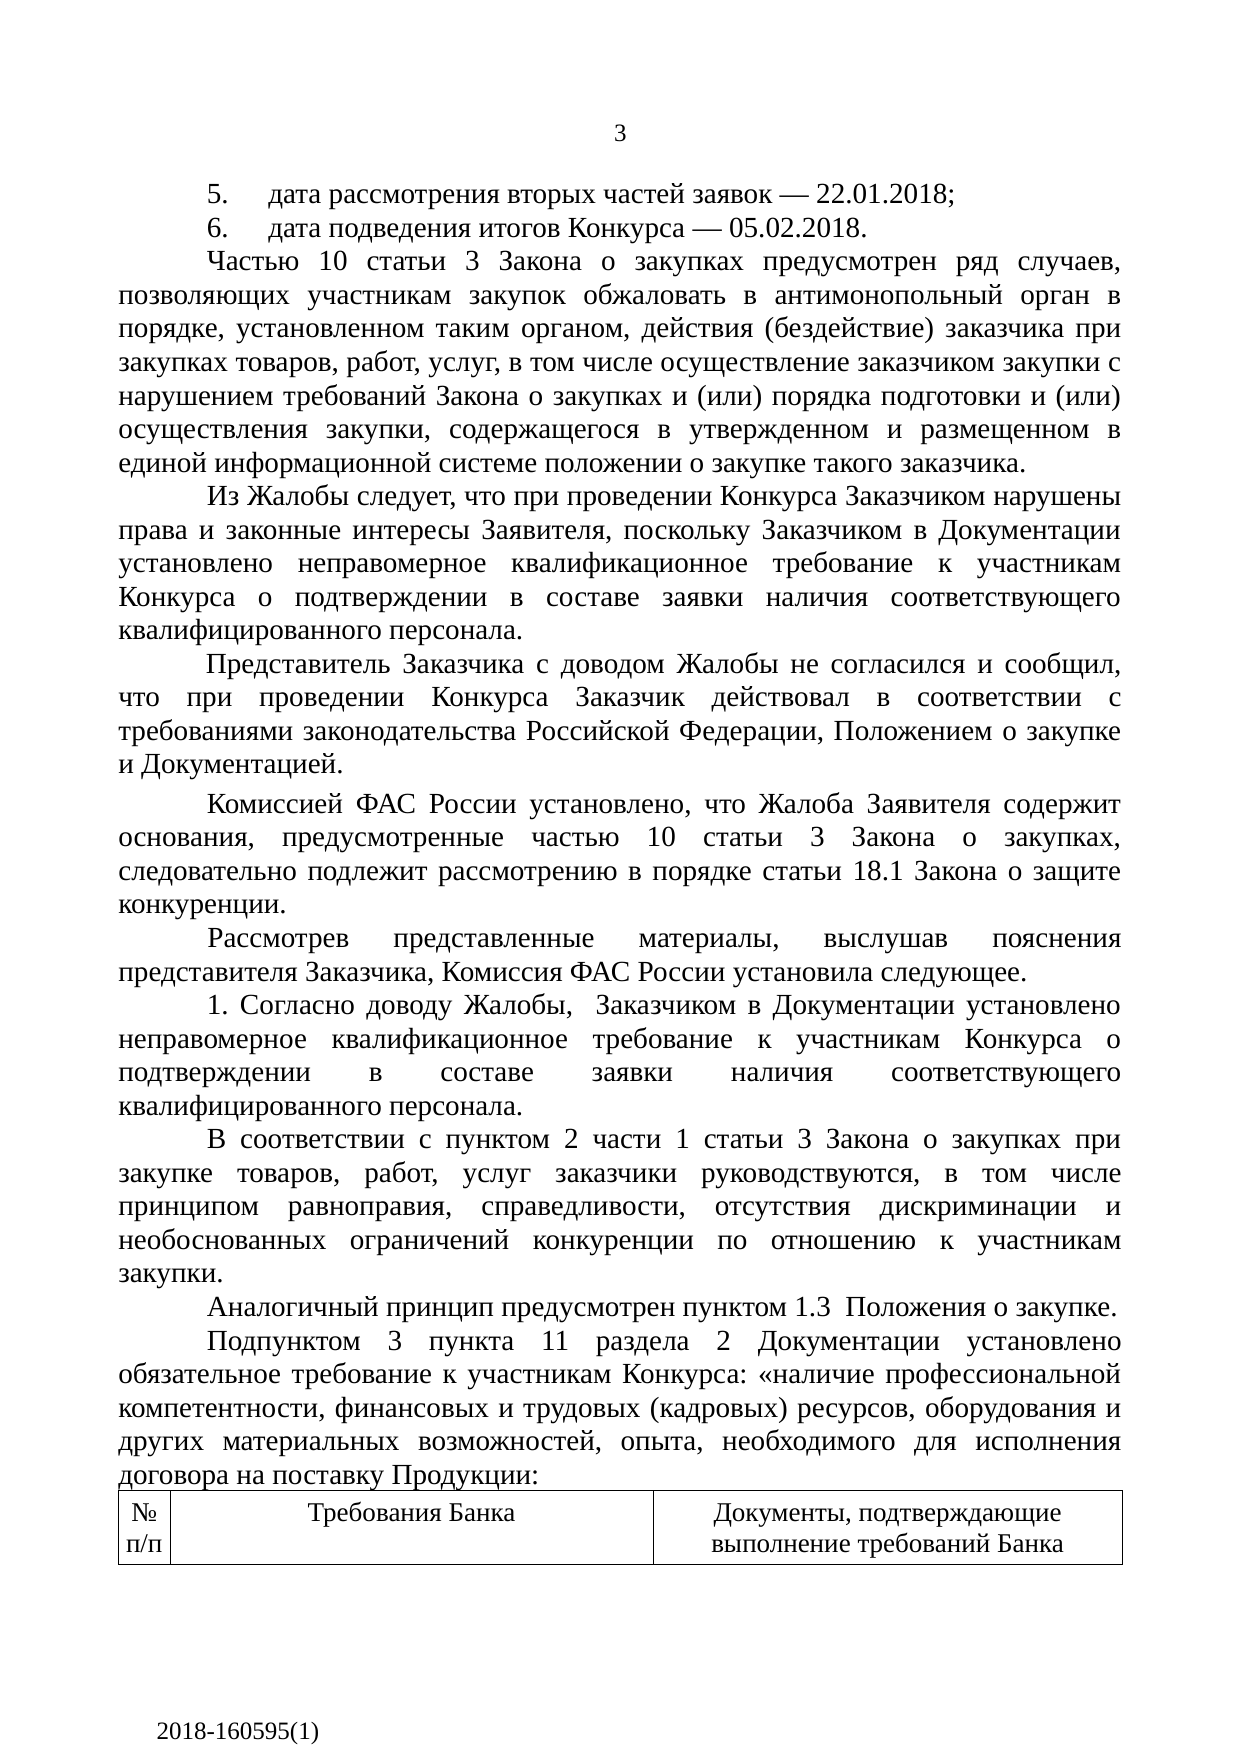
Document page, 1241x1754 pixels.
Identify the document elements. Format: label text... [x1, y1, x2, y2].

list дата рассмотрения вторых частей заявок — 22.01.2018; [118, 176, 1122, 210]
text Представитель Заказчика с доводом Жалобы не согласился и сообщил, что при проведении Конкурса Заказчик действовал в соответствии с требованиями законодательства Российской Федерации, Положением о закупке и Документацией. [118, 646, 1122, 780]
text Рассмотрев представленные материалы, выслушав пояснения представителя Заказчика, Комиссия ФАС России установила следующее. [118, 920, 1122, 987]
table_header Документы, подтверждающие выполнение требований Банка [654, 1491, 1122, 1564]
text Аналогичный принцип предусмотрен пунктом 1.3 Положения о закупке. [118, 1289, 1122, 1323]
text Из Жалобы следует, что при проведении Конкурса Заказчиком нарушены права и законные интересы Заявителя, поскольку Заказчиком в Документации установлено неправомерное квалификационное требование к участникам Конкурса о подтверждении в составе заявки наличия соответствующего квалифицированного персонала. [118, 478, 1122, 646]
text 1. Согласно доводу Жалобы, Заказчиком в Документации установлено неправомерное квалификационное требование к участникам Конкурса о подтверждении в составе заявки наличия соответствующего квалифицированного персонала. [118, 987, 1122, 1121]
text Частью 10 статьи 3 Закона о закупках предусмотрен ряд случаев, позволяющих участникам закупок обжаловать в антимонопольный орган в порядке, установленном таким органом, действия (бездействие) заказчика при закупках товаров, работ, услуг, в том числе осуществление заказчиком закупки с нарушением требований Закона о закупках и (или) порядка подготовки и (или) осуществления закупки, содержащегося в утвержденном и размещенном в единой информационной системе положении о закупке такого заказчика. [118, 243, 1122, 478]
list дата подведения итогов Конкурса — 05.02.2018. [118, 210, 1122, 243]
text Подпунктом 3 пункта 11 раздела 2 Документации установлено обязательное требование к участникам Конкурса: «наличие профессиональной компетентности, финансовых и трудовых (кадровых) ресурсов, оборудования и других материальных возможностей, опыта, необходимого для исполнения договора на поставку Продукции: [118, 1323, 1122, 1490]
text В соответствии с пунктом 2 части 1 статьи 3 Закона о закупках при закупке товаров, работ, услуг заказчики руководствуются, в том числе принципом равноправия, справедливости, отсутствия дискриминации и необоснованных ограничений конкуренции по отношению к участникам закупки. [118, 1121, 1122, 1289]
text Комиссией ФАС России установлено, что Жалоба Заявителя содержит основания, предусмотренные частью 10 статьи 3 Закона о закупках, следовательно подлежит рассмотрению в порядке статьи 18.1 Закона о защите конкуренции. [118, 786, 1122, 920]
table_header № п/п [119, 1491, 170, 1564]
table_header Требования Банка [171, 1491, 653, 1564]
